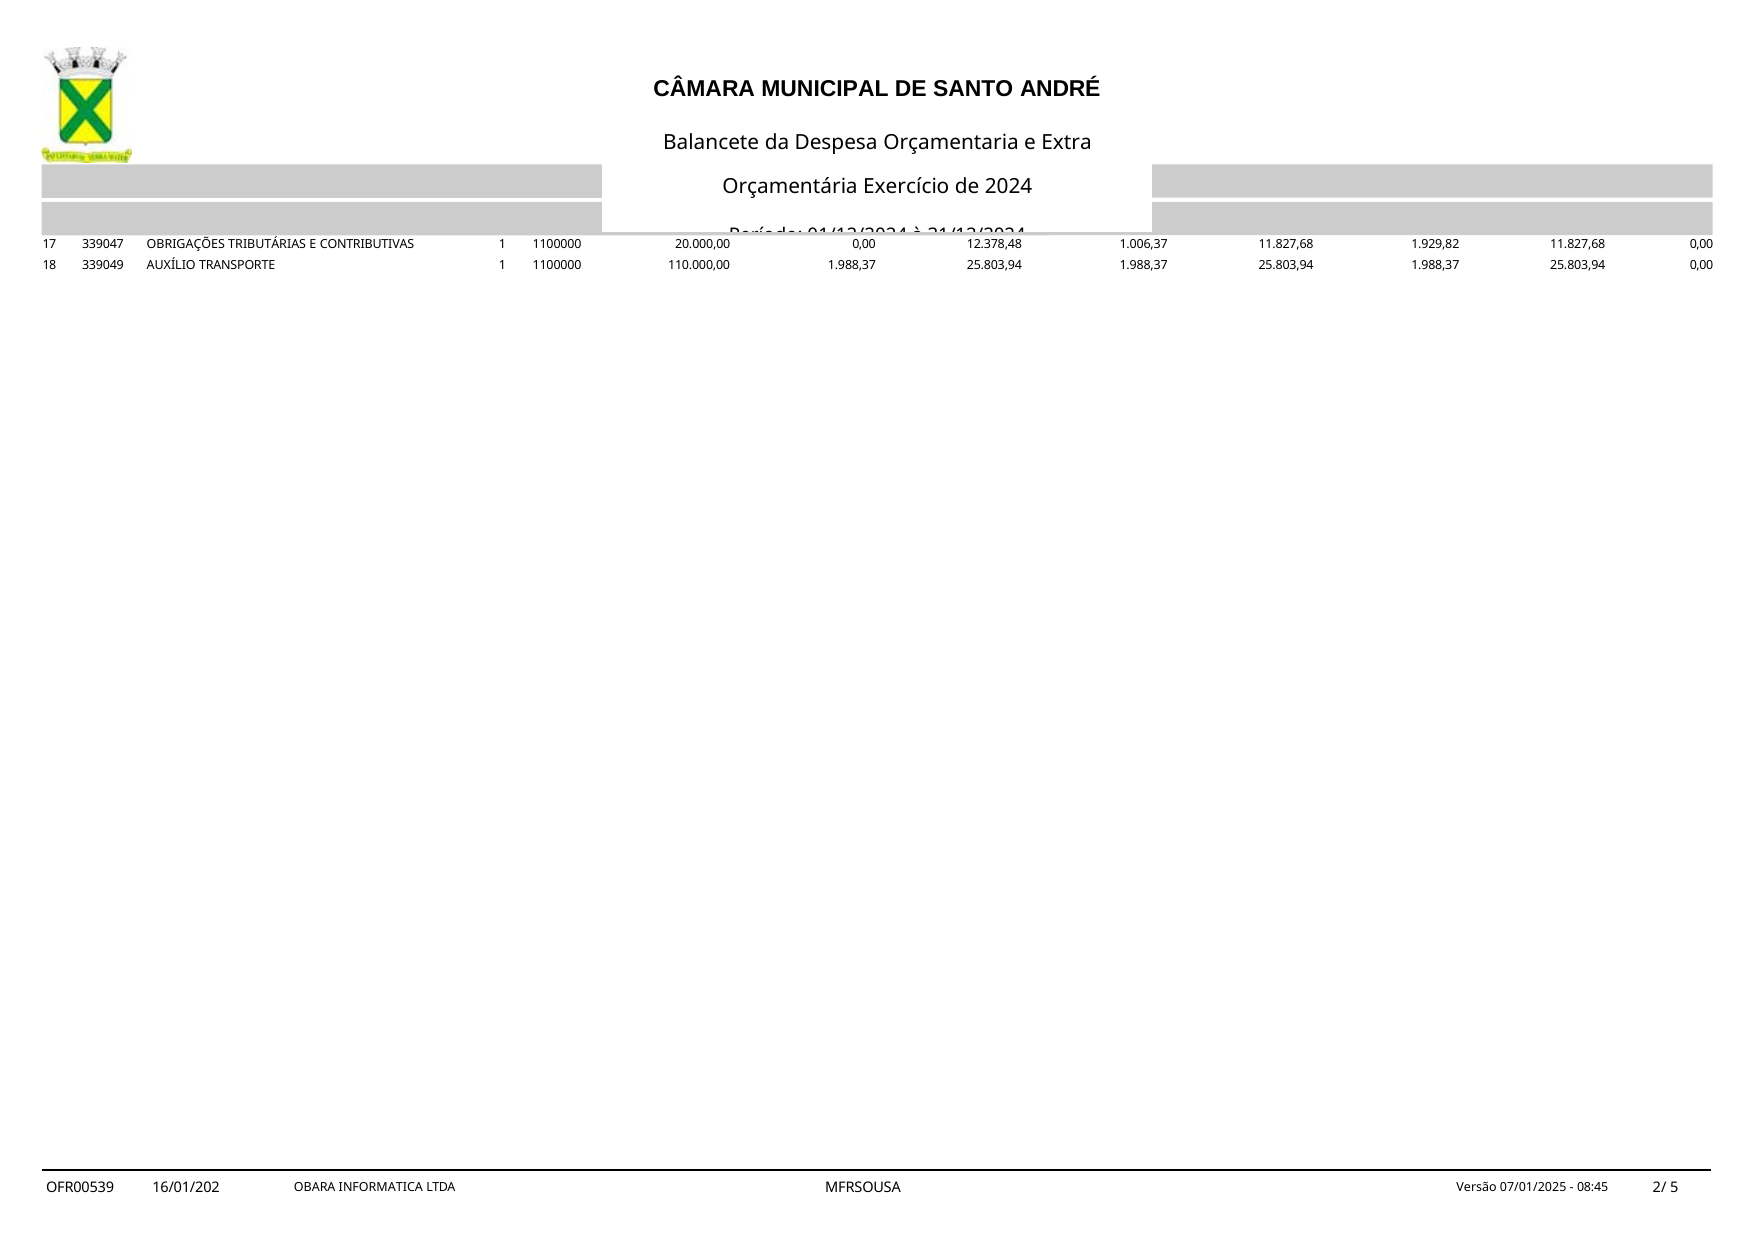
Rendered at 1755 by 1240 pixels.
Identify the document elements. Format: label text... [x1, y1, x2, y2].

table_cell 0,00 [1626, 253, 1715, 274]
table_cell 11.827,68 [1199, 236, 1348, 253]
table_cell 25.803,94 [908, 253, 1057, 274]
table_cell 1.988,37 [766, 253, 908, 274]
table_cell 0,00 [1626, 235, 1715, 253]
table_cell 1 [486, 236, 519, 253]
table_cell 1.006,37 [1057, 236, 1199, 253]
table_cell 339049 [69, 253, 135, 274]
table_cell 1100000 [519, 236, 615, 253]
table_cell 25.803,94 [1199, 253, 1348, 274]
table_cell 12.378,48 [908, 236, 1057, 253]
table_cell 1.929,82 [1349, 236, 1491, 253]
table_cell AUXÍLIO TRANSPORTE [135, 253, 486, 274]
table_cell OBRIGAÇÕES TRIBUTÁRIAS E CONTRIBUTIVAS [135, 236, 486, 253]
table_cell 0,00 [766, 236, 908, 253]
table_cell 25.803,94 [1491, 253, 1626, 274]
table_cell 11.827,68 [1491, 236, 1626, 253]
table_cell 1.988,37 [1057, 253, 1199, 274]
table_cell 18 [39, 253, 69, 274]
table_cell 339047 [69, 236, 135, 253]
table_cell 1100000 [519, 253, 615, 274]
table_cell 1.988,37 [1349, 253, 1491, 274]
table_cell 110.000,00 [615, 253, 766, 274]
table_cell 20.000,00 [615, 236, 766, 253]
table_cell 1 [486, 253, 519, 274]
table_cell 17 [39, 235, 69, 253]
